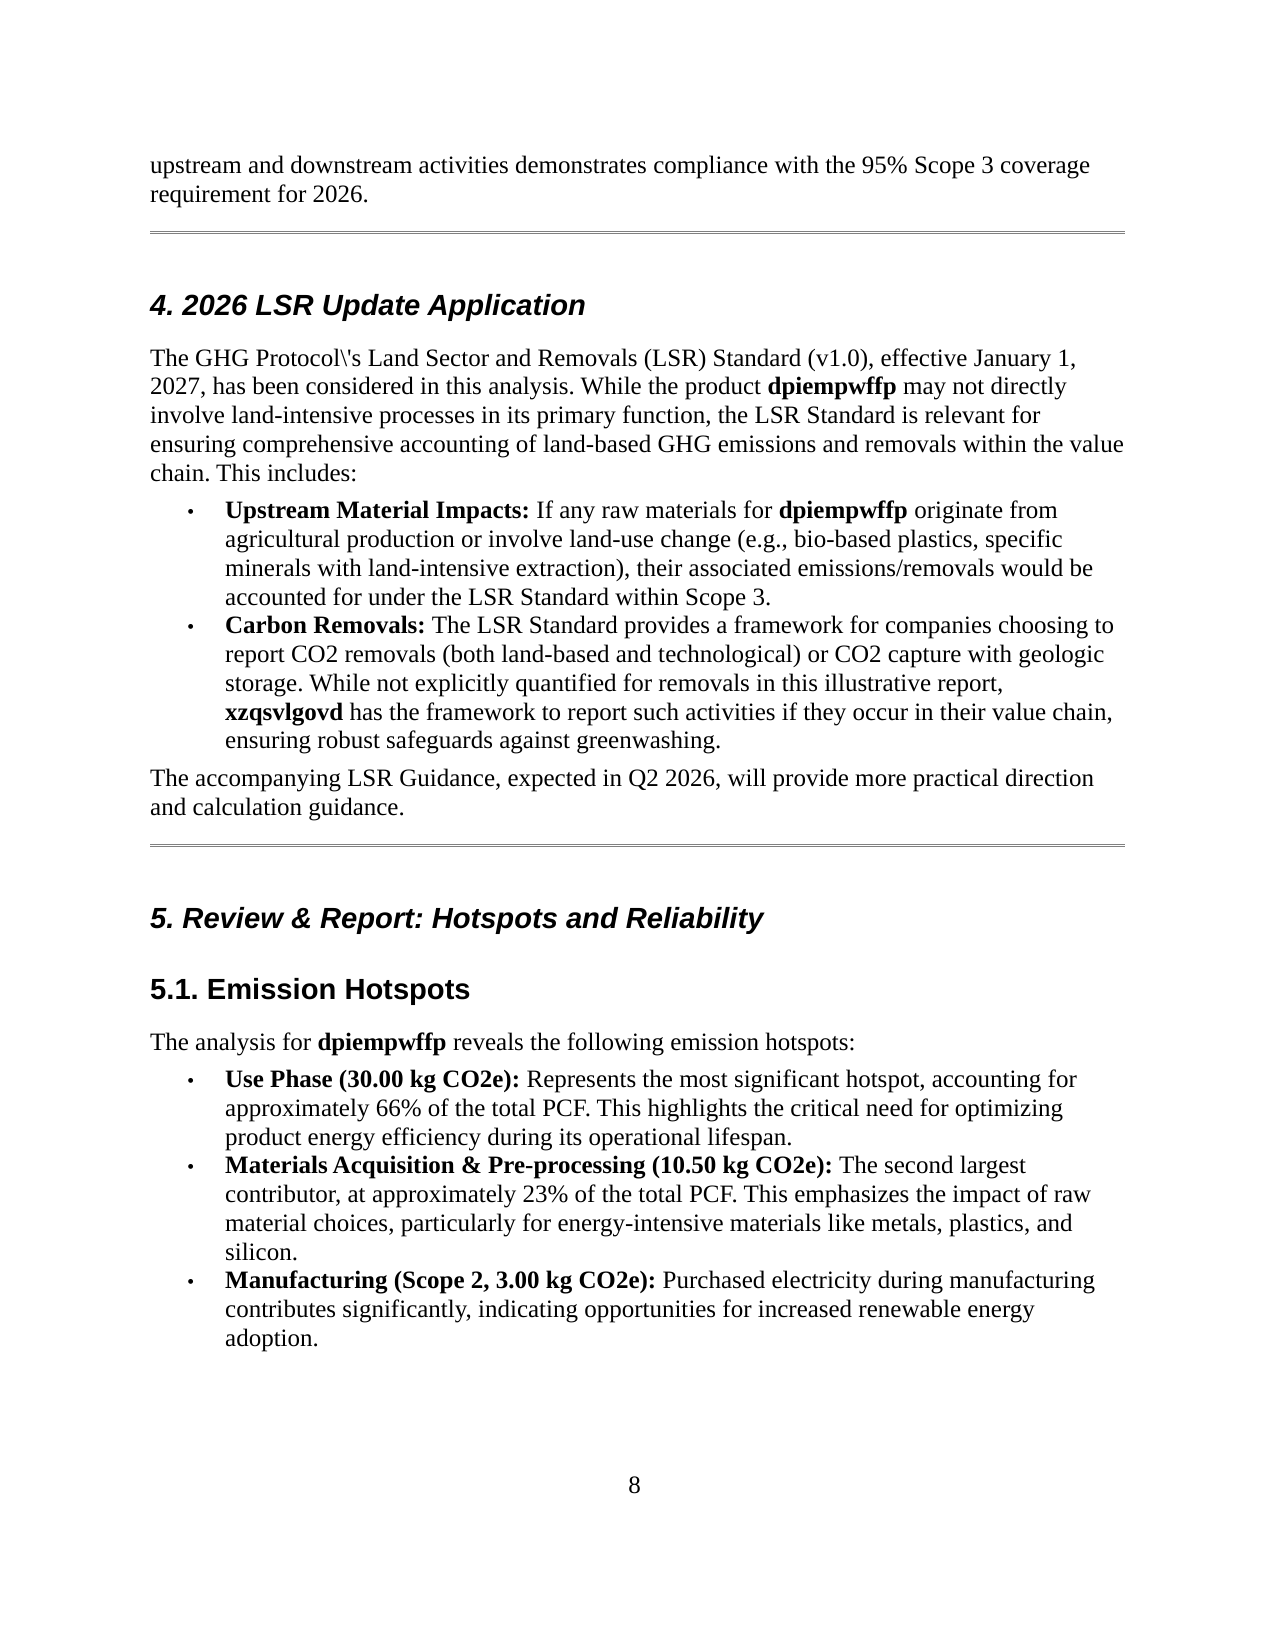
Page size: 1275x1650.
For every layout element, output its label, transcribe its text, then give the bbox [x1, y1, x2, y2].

subtitle 5.1. Emission Hotspots [150, 972, 1125, 1005]
subtitle 4. 2026 LSR Update Application [150, 288, 1125, 321]
list Upstream Material Impacts: If any raw materials for dpiempwffp originate from agricultural production or involve land-use change (e.g., bio-based plastics, specific minerals with land-intensive extraction), their associated emissions/removals would be accounted for under the LSR Standard within Scope 3. [187, 495, 1125, 610]
list Use Phase (30.00 kg CO2e): Represents the most significant hotspot, accounting for approximately 66% of the total PCF. This highlights the critical need for optimizing product energy efficiency during its operational lifespan. [187, 1064, 1125, 1151]
text upstream and downstream activities demonstrates compliance with the 95% Scope 3 coverage requirement for 2026. [150, 150, 1125, 207]
list Materials Acquisition & Pre-processing (10.50 kg CO2e): The second largest contributor, at approximately 23% of the total PCF. This emphasizes the impact of raw material choices, particularly for energy-intensive materials like metals, plastics, and silicon. [187, 1151, 1125, 1266]
text The GHG Protocol\'s Land Sector and Removals (LSR) Standard (v1.0), effective January 1, 2027, has been considered in this analysis. While the product dpiempwffp may not directly involve land-intensive processes in its primary function, the LSR Standard is relevant for ensuring comprehensive accounting of land-based GHG emissions and removals within the value chain. This includes: [150, 343, 1125, 486]
text The analysis for dpiempwffp reveals the following emission hotspots: [150, 1027, 1125, 1055]
text The accompanying LSR Guidance, expected in Q2 2026, will provide more practical direction and calculation guidance. [150, 763, 1125, 821]
subtitle 5. Review & Report: Hotspots and Reliability [150, 901, 1125, 934]
list Carbon Removals: The LSR Standard provides a framework for companies choosing to report CO2 removals (both land-based and technological) or CO2 capture with geologic storage. While not explicitly quantified for removals in this illustrative report, xzqsvlgovd has the framework to report such activities if they occur in their value chain, ensuring robust safeguards against greenwashing. [187, 610, 1125, 754]
list Manufacturing (Scope 2, 3.00 kg CO2e): Purchased electricity during manufacturing contributes significantly, indicating opportunities for increased renewable energy adoption. [187, 1266, 1125, 1352]
